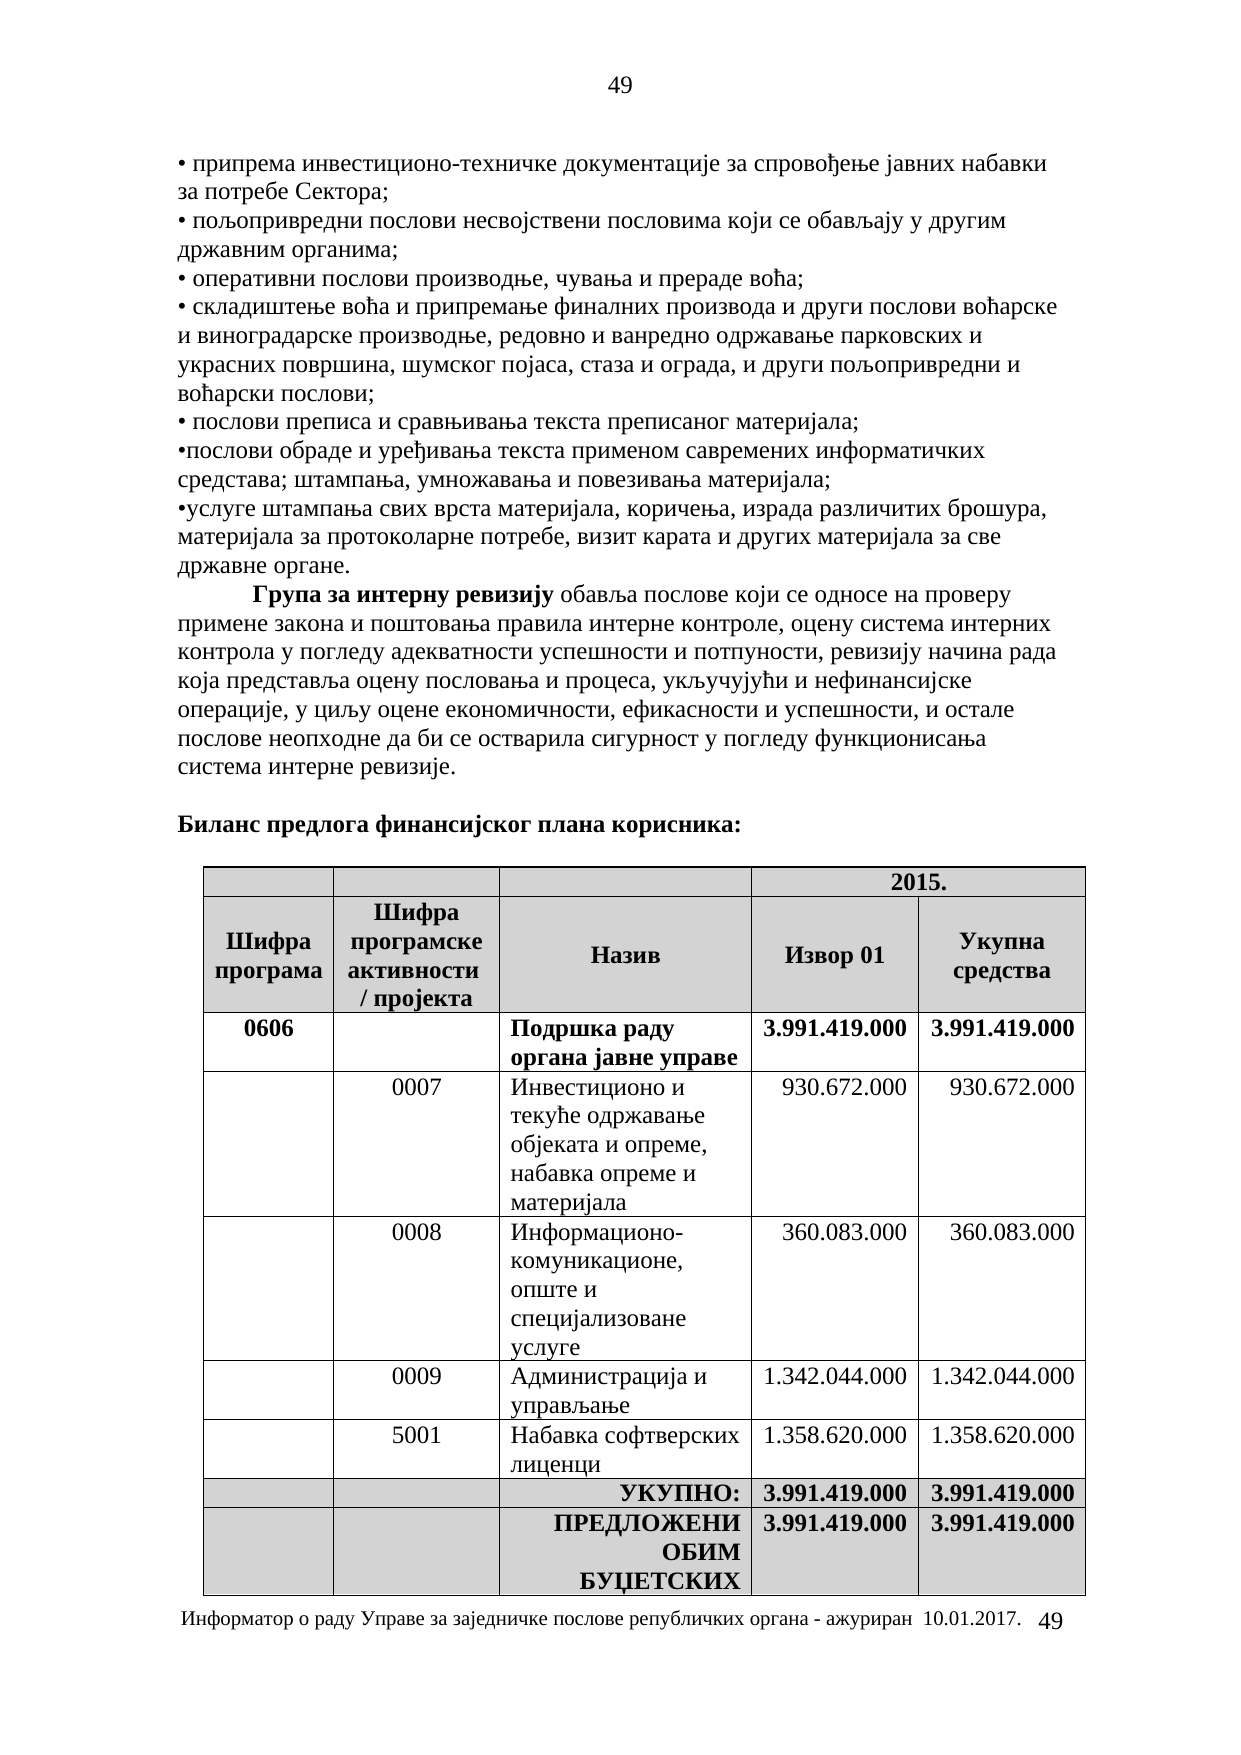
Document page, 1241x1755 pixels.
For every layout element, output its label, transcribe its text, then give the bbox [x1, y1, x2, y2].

table_cell Набавка софтверских лиценци [500, 1420, 751, 1477]
text • припрема инвестиционо-техничке документације за спровођење јавних набавки за потребе Сектора; • пољопривредни послови несвојствени пословима који се обављају у другим државним органима; • оперативни послови производње, чувања и прераде воћа; • складиштење воћа и припремање финалних производа и други послови воћарске и виноградарске производње, редовно и ванредно одржавање парковских и украсних површина, шумског појаса, стаза и ограда, и други пољопривредни и воћарски послови; • послови преписa и сравњивањa текста преписаног материјалa; •послови обрадe и уређивањa текста применом савремених информатичких средстава; штампања, умножавања и повезивања материјала; •услуге штампања свих врста материјала, коричења, израда различитих брошура, материјала за протоколарне потребе, визит карата и других материјала за све државне органе. Група за интерну ревизију обавља послове који се односе на проверу примене закона и поштовања правила интерне контроле, оцену система интерних контрола у погледу адекватности успешности и потпуности, ревизију начина рада која представља оцену пословања и процеса, укључујући и нефинансијске операције, у циљу оцене економичности, ефикасности и успешности, и остале послове неопходне да би се остварила сигурност у погледу функционисања система интерне ревизије. Биланс предлога финансијског плана корисника: [162, 148, 1063, 838]
table_cell [334, 1508, 499, 1594]
table_cell 3.991.419.000 [919, 1508, 1085, 1594]
table_cell ПРЕДЛОЖЕНИ ОБИМ БУЏЕТСКИХ [500, 1508, 751, 1594]
table_cell 0009 [334, 1361, 499, 1419]
table_cell 5001 [334, 1420, 499, 1477]
table_cell 1.342.044.000 [919, 1361, 1085, 1419]
table_cell Укупна средства [919, 897, 1085, 1012]
table_cell 3.991.419.000 [752, 1479, 918, 1507]
table_cell 930.672.000 [752, 1072, 918, 1216]
table_cell [204, 1508, 333, 1594]
table_cell 3.991.419.000 [752, 1013, 918, 1071]
table_cell Назив [500, 897, 751, 1012]
table_cell Шифра програма [204, 897, 333, 1012]
table_header [334, 868, 499, 896]
table_cell Подршка раду органа јавне управе [500, 1013, 751, 1071]
table_header [204, 868, 333, 896]
table_header 2015. [752, 868, 1085, 896]
table_cell 360.083.000 [919, 1217, 1085, 1360]
table_cell [334, 1013, 499, 1071]
table_cell 3.991.419.000 [919, 1479, 1085, 1507]
table_cell [334, 1479, 499, 1507]
table_cell 1.358.620.000 [919, 1420, 1085, 1477]
table_cell 3.991.419.000 [919, 1013, 1085, 1071]
table_cell 0008 [334, 1217, 499, 1360]
table_cell 1.358.620.000 [752, 1420, 918, 1477]
table_cell УКУПНО: [500, 1479, 751, 1507]
table_cell [204, 1217, 333, 1360]
table_cell Шифра програмске активности / пројекта [334, 897, 499, 1012]
table_cell 0007 [334, 1072, 499, 1216]
table_cell 1.342.044.000 [752, 1361, 918, 1419]
table_cell Инвестиционо и текуће одржавање објеката и oпреме, набавка опреме и материјала [500, 1072, 751, 1216]
table_cell [204, 1361, 333, 1419]
table_cell 0606 [204, 1013, 333, 1071]
table_cell 3.991.419.000 [752, 1508, 918, 1594]
table_header [500, 868, 751, 896]
table_cell Администрација и управљање [500, 1361, 751, 1419]
table_cell 930.672.000 [919, 1072, 1085, 1216]
table_cell [204, 1420, 333, 1477]
table_cell 360.083.000 [752, 1217, 918, 1360]
table_cell [204, 1072, 333, 1216]
table_cell Информационо-комуникационе, опште и специјализоване услуге [500, 1217, 751, 1360]
table_cell [204, 1479, 333, 1507]
table_cell Извор 01 [752, 897, 918, 1012]
